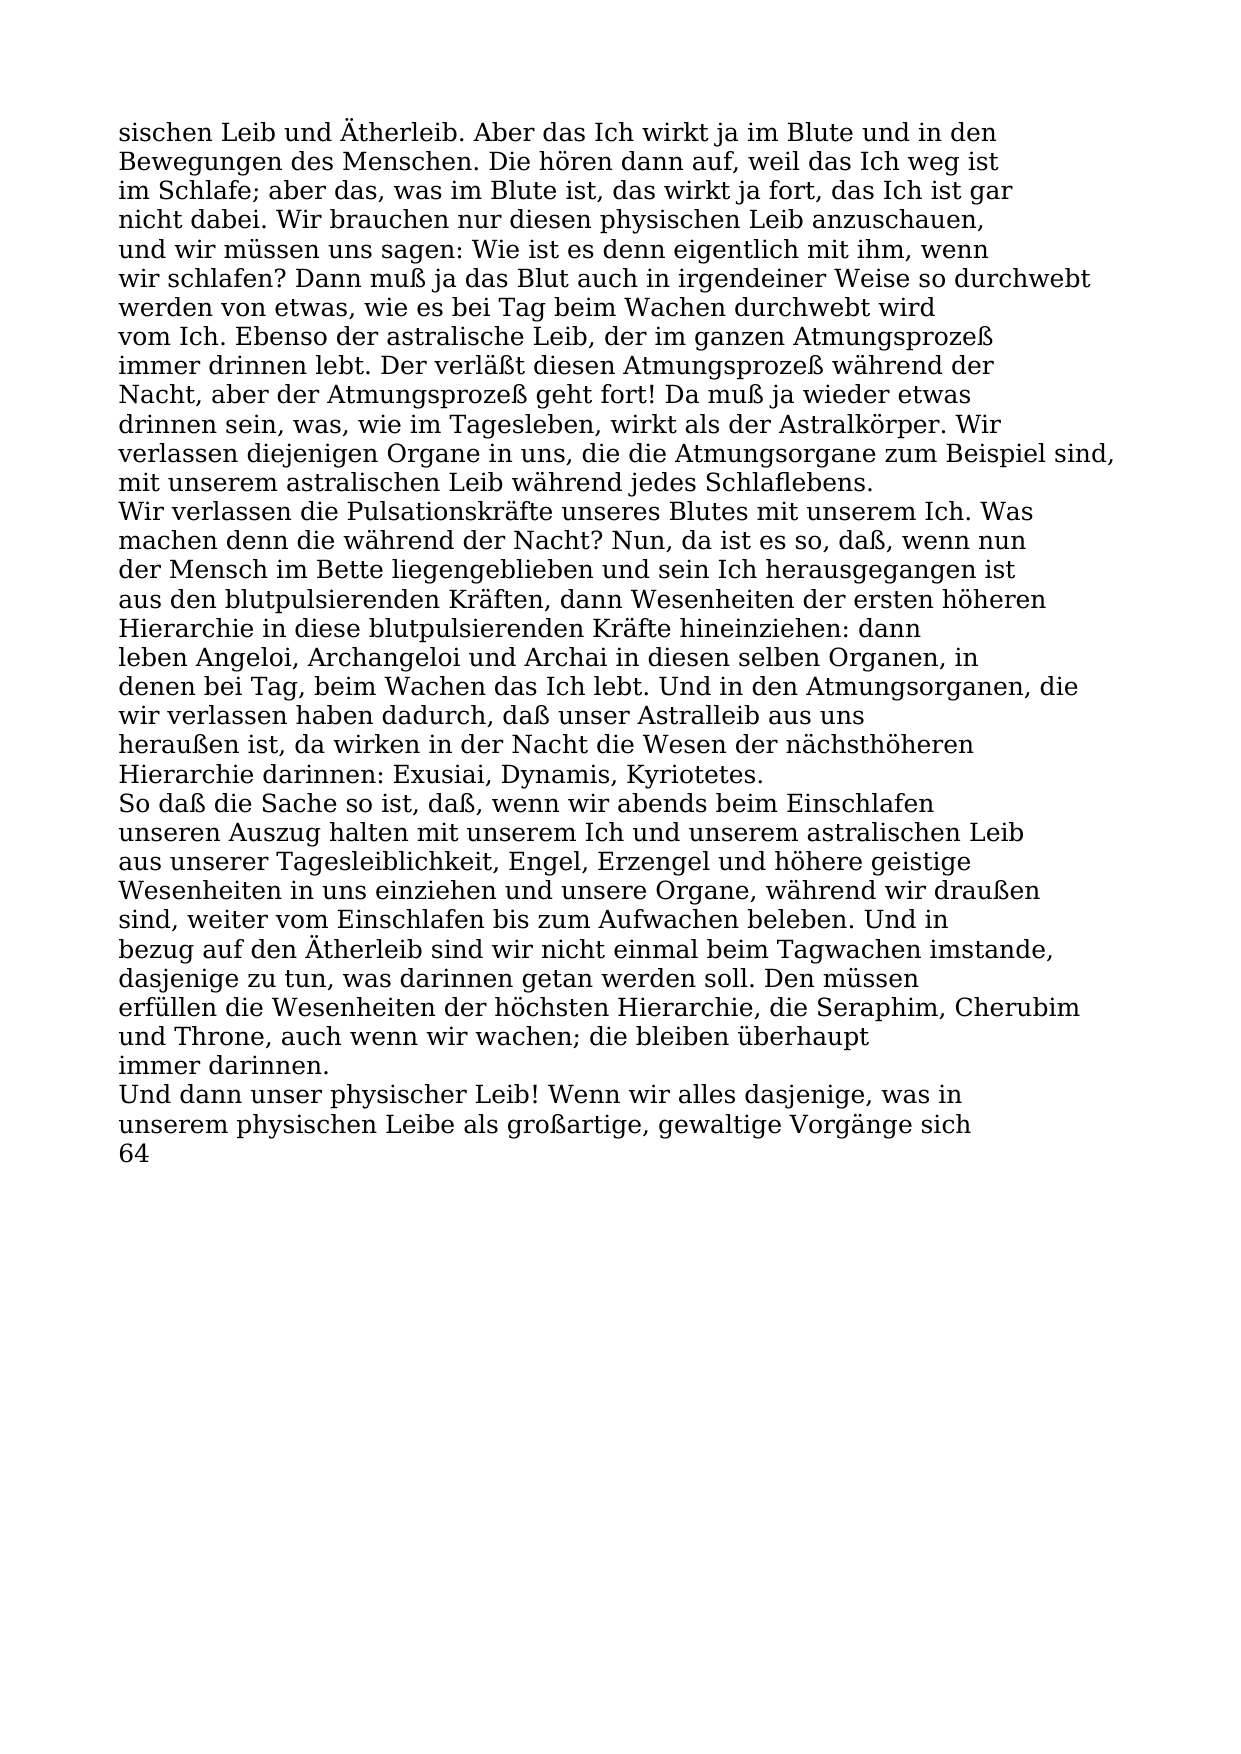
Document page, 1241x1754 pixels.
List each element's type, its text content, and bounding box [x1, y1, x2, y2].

text aus unserer Tagesleiblichkeit, Engel, Erzengel und höhere geistige Wesenheiten in uns einziehen und unsere Organe, während wir draußen [118, 847, 1122, 906]
text bezug auf den Ätherleib sind wir nicht einmal beim Tagwachen imstande, dasjenige zu tun, was darinnen getan werden soll. Den müssen [118, 935, 1122, 993]
text und wir müssen uns sagen: Wie ist es denn eigentlich mit ihm, wenn [118, 235, 1122, 264]
text vom Ich. Ebenso der astralische Leib, der im ganzen Atmungsprozeß [118, 322, 1122, 351]
text unseren Auszug halten mit unserem Ich und unserem astralischen Leib [118, 818, 1122, 847]
text heraußen ist, da wirken in der Nacht die Wesen der nächsthöheren [118, 731, 1122, 760]
text leben Angeloi, Archangeloi und Archai in diesen selben Organen, in [118, 643, 1122, 672]
text nicht dabei. Wir brauchen nur diesen physischen Leib anzuschauen, [118, 206, 1122, 235]
text wir schlafen? Dann muß ja das Blut auch in irgendeiner Weise so durchwebt werden von etwas, wie es bei Tag beim Wachen durchwebt wird [118, 264, 1122, 322]
text machen denn die während der Nacht? Nun, da ist es so, daß, wenn nun [118, 526, 1122, 556]
text Wir verlassen die Pulsationskräfte unseres Blutes mit unserem Ich. Was [118, 497, 1122, 526]
text Und dann unser physischer Leib! Wenn wir alles dasjenige, was in [118, 1081, 1122, 1110]
text denen bei Tag, beim Wachen das Ich lebt. Und in den Atmungsorganen, die wir verlassen haben dadurch, daß unser Astralleib aus uns [118, 672, 1122, 731]
text im Schlafe; aber das, was im Blute ist, das wirkt ja fort, das Ich ist gar [118, 176, 1122, 206]
text der Mensch im Bette liegengeblieben und sein Ich herausgegangen ist [118, 556, 1122, 585]
text immer darinnen. [118, 1051, 1122, 1081]
text verlassen diejenigen Organe in uns, die die Atmungsorgane zum Beispiel sind, mit unserem astralischen Leib während jedes Schlaflebens. [118, 439, 1122, 497]
text aus den blutpulsierenden Kräften, dann Wesenheiten der ersten höheren Hierarchie in diese blutpulsierenden Kräfte hineinziehen: dann [118, 585, 1122, 643]
text Bewegungen des Menschen. Die hören dann auf, weil das Ich weg ist [118, 147, 1122, 176]
text Nacht, aber der Atmungsprozeß geht fort! Da muß ja wieder etwas [118, 381, 1122, 410]
text drinnen sein, was, wie im Tagesleben, wirkt als der Astralkörper. Wir [118, 410, 1122, 439]
text So daß die Sache so ist, daß, wenn wir abends beim Einschlafen [118, 789, 1122, 818]
text erfüllen die Wesenheiten der höchsten Hierarchie, die Seraphim, Cherubim und Throne, auch wenn wir wachen; die bleiben überhaupt [118, 993, 1122, 1051]
text immer drinnen lebt. Der verläßt diesen Atmungsprozeß während der [118, 351, 1122, 381]
text 64 [118, 1139, 1122, 1168]
text sischen Leib und Ätherleib. Aber das Ich wirkt ja im Blute und in den [118, 118, 1122, 147]
text unserem physischen Leibe als großartige, gewaltige Vorgänge sich [118, 1110, 1122, 1139]
text Hierarchie darinnen: Exusiai, Dynamis, Kyriotetes. [118, 760, 1122, 789]
text sind, weiter vom Einschlafen bis zum Aufwachen beleben. Und in [118, 906, 1122, 935]
